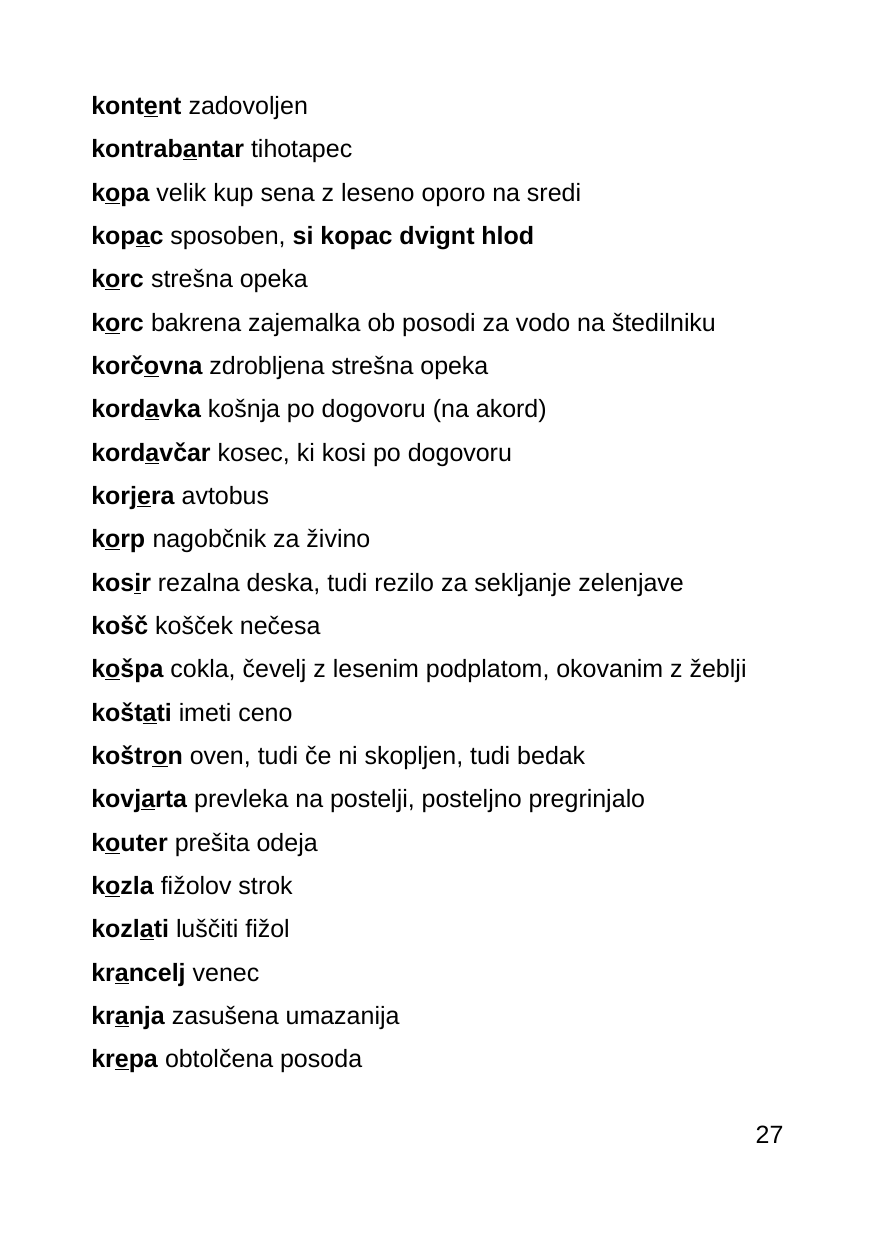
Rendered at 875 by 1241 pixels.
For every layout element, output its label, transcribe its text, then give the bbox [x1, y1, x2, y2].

text košpa cokla, čevelj z lesenim podplatom, okovanim z žeblji [91, 654, 783, 683]
text kordavčar kosec, ki kosi po dogovoru [91, 438, 783, 466]
text korc bakrena zajemalka ob posodi za vodo na štedilniku [91, 308, 783, 336]
text koštron oven, tudi če ni skopljen, tudi bedak [91, 741, 783, 770]
text korjera avtobus [91, 481, 783, 510]
text kopac sposoben, si kopac dvignt hlod [91, 221, 783, 250]
text košč košček nečesa [91, 611, 783, 640]
text kordavka košnja po dogovoru (na akord) [91, 394, 783, 423]
text koštati imeti ceno [91, 698, 783, 726]
text kozlati luščiti fižol [91, 914, 783, 943]
text kouter prešita odeja [91, 828, 783, 856]
text kopa velik kup sena z leseno oporo na sredi [91, 178, 783, 206]
text kozla fižolov strok [91, 871, 783, 900]
text korp nagobčnik za živino [91, 524, 783, 553]
text korc strešna opeka [91, 264, 783, 293]
text kosir rezalna deska, tudi rezilo za sekljanje zelenjave [91, 568, 783, 596]
text krepa obtolčena posoda [91, 1044, 783, 1073]
text kontent zadovoljen [91, 91, 783, 120]
text kovjarta prevleka na postelji, posteljno pregrinjalo [91, 784, 783, 813]
text kranja zasušena umazanija [91, 1001, 783, 1030]
text korčovna zdrobljena strešna opeka [91, 351, 783, 380]
text kontrabantar tihotapec [91, 134, 783, 163]
text krancelj venec [91, 958, 783, 986]
